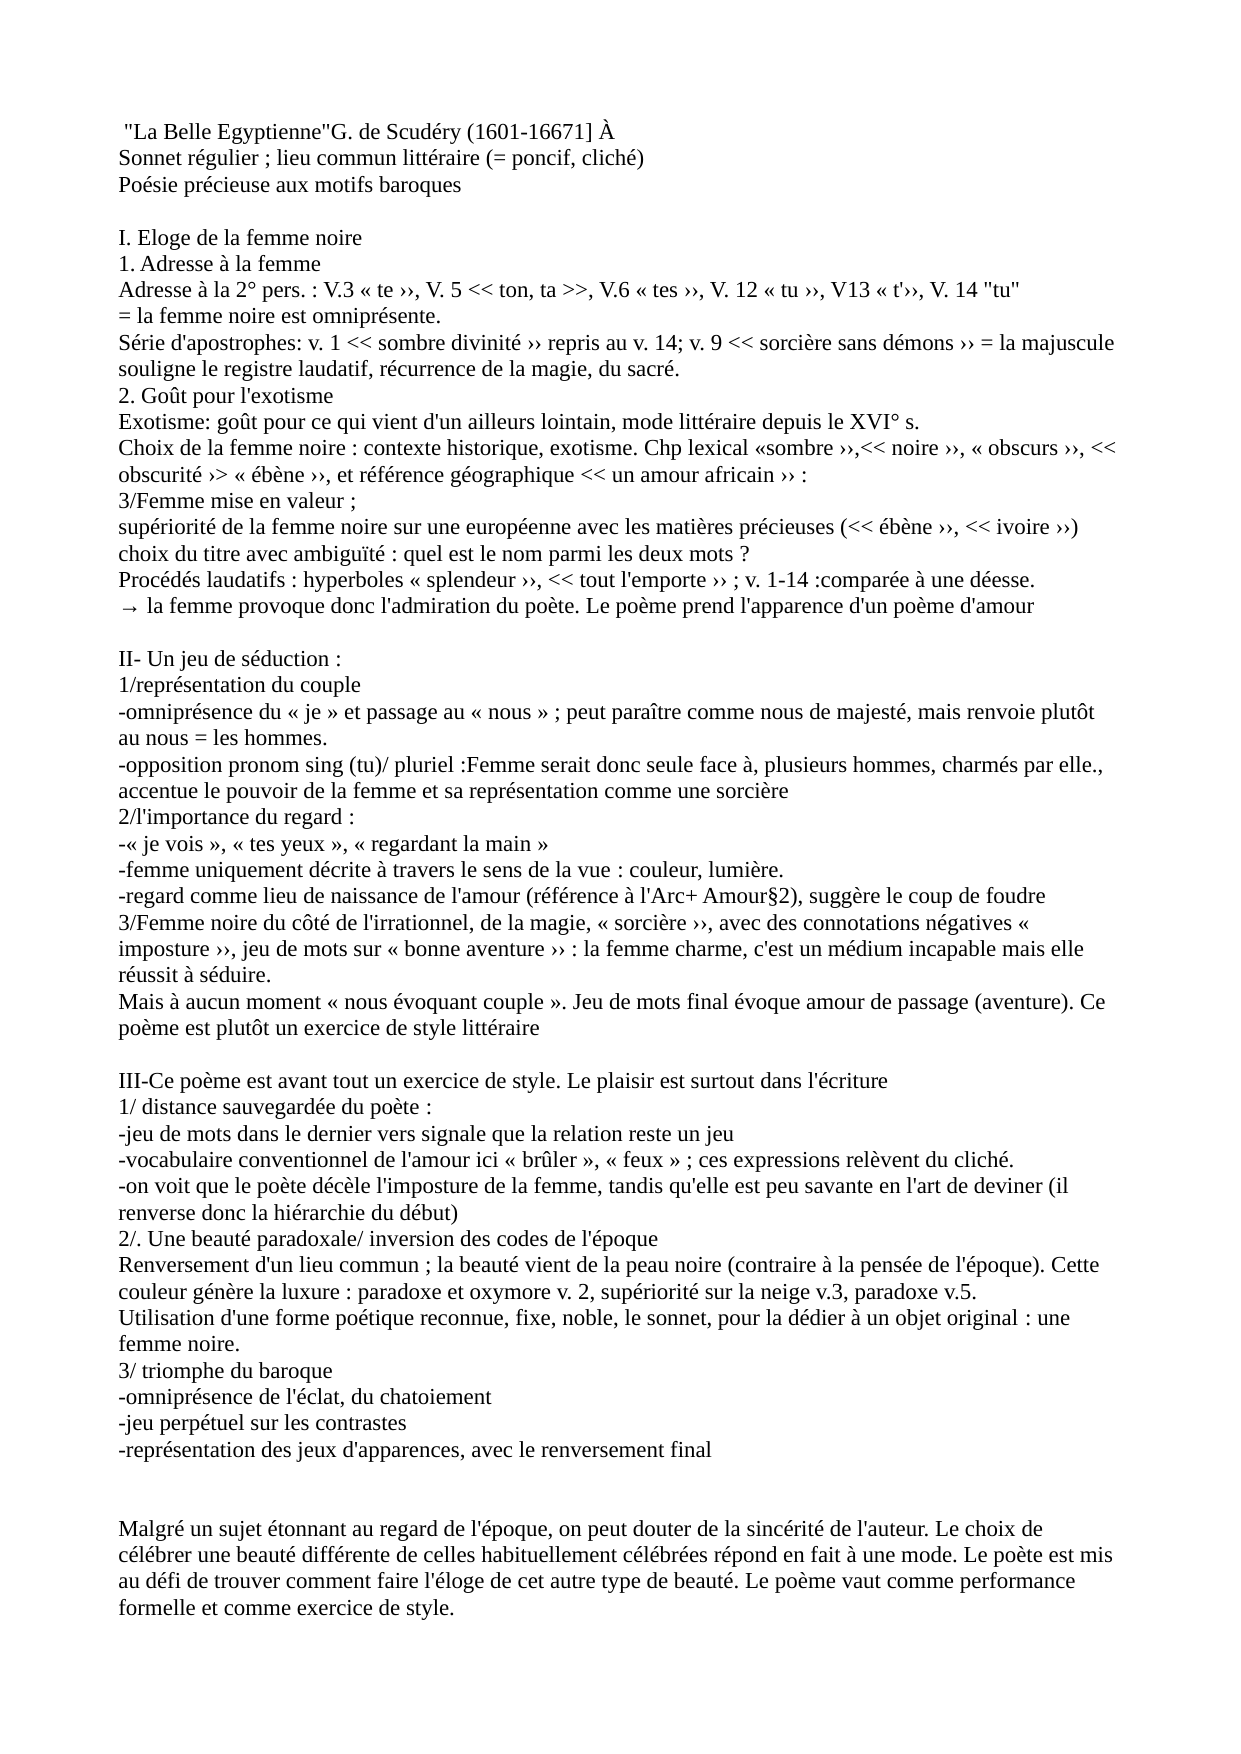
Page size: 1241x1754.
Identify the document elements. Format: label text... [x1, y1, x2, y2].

text II- Un jeu de séduction : [118, 645, 1122, 672]
text -« je vois », « tes yeux », « regardant la main » [118, 830, 1122, 856]
text Choix de la femme noire : contexte historique, exotisme. Chp lexical «sombre ››,<< noire ››, « obscurs ››, << obscurité ›> « ébène ››, et référence géographique << un amour africain ›› : [118, 434, 1122, 487]
text -jeu de mots dans le dernier vers signale que la relation reste un jeu [118, 1119, 1122, 1146]
text supériorité de la femme noire sur une européenne avec les matières précieuses (<< ébène ››, << ivoire ››) [118, 513, 1122, 540]
text Renversement d'un lieu commun ; la beauté vient de la peau noire (contraire à la pensée de l'époque). Cette couleur génère la luxure : paradoxe et oxymore v. 2, supériorité sur la neige v.3, paradoxe v.5. [118, 1251, 1122, 1304]
text 1/ distance sauvegardée du poète : [118, 1093, 1122, 1119]
text 3/ triomphe du baroque [118, 1357, 1122, 1383]
text 2/. Une beauté paradoxale/ inversion des codes de l'époque [118, 1225, 1122, 1251]
text III-Ce poème est avant tout un exercice de style. Le plaisir est surtout dans l'écriture [118, 1067, 1122, 1093]
text Adresse à la 2° pers. : V.3 « te ››, V. 5 << ton, ta >>, V.6 « tes ››, V. 12 « tu ››, V13 « t'››, V. 14 "tu" [118, 276, 1122, 303]
text Série d'apostrophes: v. 1 << sombre divinité ›› repris au v. 14; v. 9 << sorcière sans démons ›› = la majuscule souligne le registre laudatif, récurrence de la magie, du sacré. [118, 329, 1122, 382]
text Utilisation d'une forme poétique reconnue, fixe, noble, le sonnet, pour la dédier à un objet original : une femme noire. [118, 1304, 1122, 1357]
text Malgré un sujet étonnant au regard de l'époque, on peut douter de la sincérité de l'auteur. Le choix de célébrer une beauté différente de celles habituellement célébrées répond en fait à une mode. Le poète est mis au défi de trouver comment faire l'éloge de cet autre type de beauté. Le poème vaut comme performance formelle et comme exercice de style. [118, 1515, 1122, 1620]
text → la femme provoque donc l'admiration du poète. Le poème prend l'apparence d'un poème d'amour [118, 592, 1122, 619]
text 3/Femme noire du côté de l'irrationnel, de la magie, « sorcière ››, avec des connotations négatives « imposture ››, jeu de mots sur « bonne aventure ›› : la femme charme, c'est un médium incapable mais elle réussit à séduire. [118, 909, 1122, 988]
text 2. Goût pour l'exotisme [118, 382, 1122, 408]
text -représentation des jeux d'apparences, avec le renversement final [118, 1436, 1122, 1462]
text choix du titre avec ambiguïté : quel est le nom parmi les deux mots ? [118, 540, 1122, 566]
text "La Belle Egyptienne"G. de Scudéry (1601-16671] À [118, 118, 1122, 144]
text Exotisme: goût pour ce qui vient d'un ailleurs lointain, mode littéraire depuis le XVI° s. [118, 408, 1122, 434]
text Procédés laudatifs : hyperboles « splendeur ››, << tout l'emporte ›› ; v. 1-14 :comparée à une déesse. [118, 566, 1122, 592]
text Sonnet régulier ; lieu commun littéraire (= poncif, cliché) [118, 144, 1122, 171]
text -jeu perpétuel sur les contrastes [118, 1409, 1122, 1436]
text -vocabulaire conventionnel de l'amour ici « brûler », « feux » ; ces expressions relèvent du cliché. [118, 1146, 1122, 1172]
text -omniprésence de l'éclat, du chatoiement [118, 1383, 1122, 1409]
text 2/l'importance du regard : [118, 803, 1122, 830]
text Poésie précieuse aux motifs baroques [118, 171, 1122, 197]
text = la femme noire est omniprésente. [118, 303, 1122, 329]
text I. Eloge de la femme noire [118, 223, 1122, 250]
text Mais à aucun moment « nous évoquant couple ». Jeu de mots final évoque amour de passage (aventure). Ce poème est plutôt un exercice de style littéraire [118, 988, 1122, 1041]
text -on voit que le poète décèle l'imposture de la femme, tandis qu'elle est peu savante en l'art de deviner (il renverse donc la hiérarchie du début) [118, 1172, 1122, 1225]
text 3/Femme mise en valeur ; [118, 487, 1122, 513]
text -regard comme lieu de naissance de l'amour (référence à l'Arc+ Amour§2), suggère le coup de foudre [118, 882, 1122, 909]
text -omniprésence du « je » et passage au « nous » ; peut paraître comme nous de majesté, mais renvoie plutôt au nous = les hommes. [118, 698, 1122, 751]
text 1. Adresse à la femme [118, 250, 1122, 276]
text -femme uniquement décrite à travers le sens de la vue : couleur, lumière. [118, 856, 1122, 882]
text 1/représentation du couple [118, 672, 1122, 698]
text -opposition pronom sing (tu)/ pluriel :Femme serait donc seule face à, plusieurs hommes, charmés par elle., accentue le pouvoir de la femme et sa représentation comme une sorcière [118, 751, 1122, 803]
